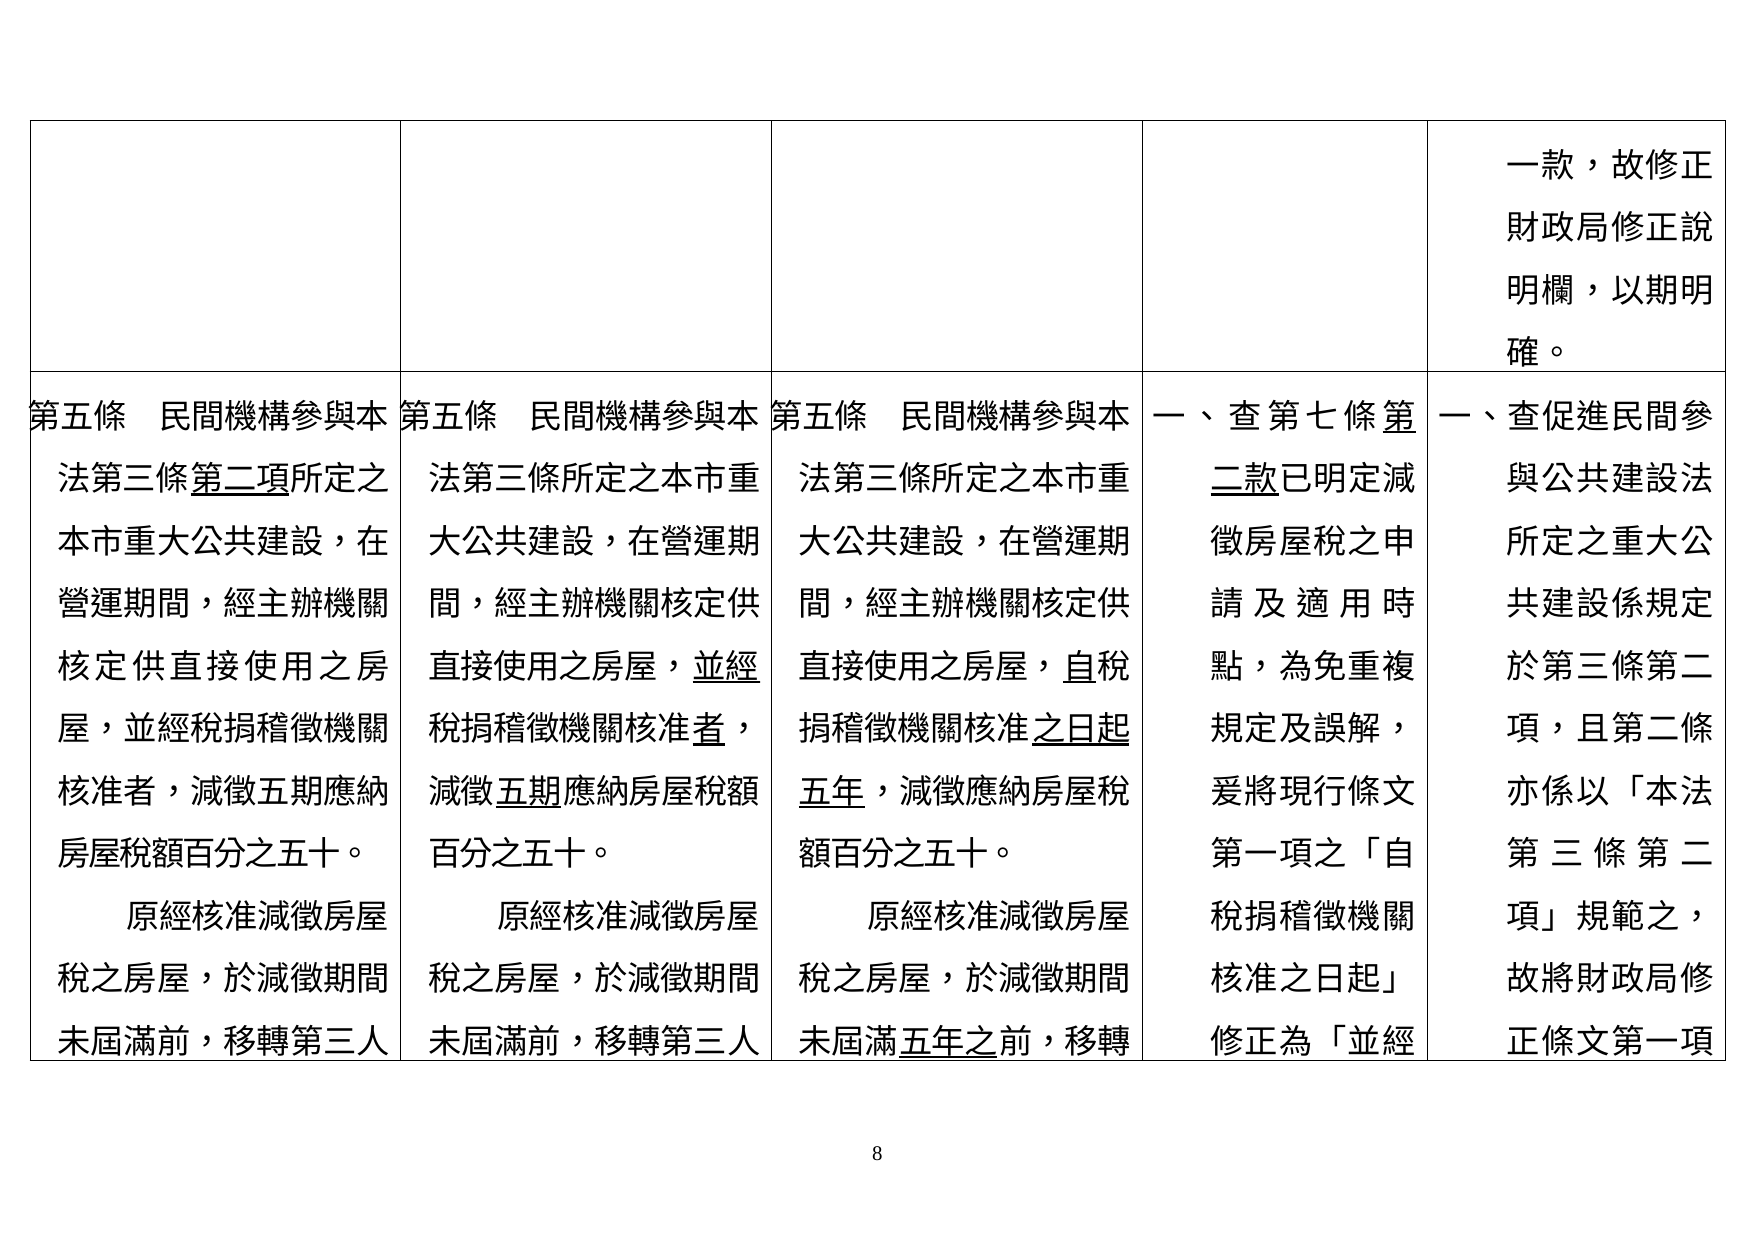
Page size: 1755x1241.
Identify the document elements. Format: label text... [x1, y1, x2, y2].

table_cell 一、查第七條第二款已明定減徵房屋稅之申請及適用時點，為免重複規定及誤解，爰將現行條文第一項之「自稅捐稽徵機關核准之日起」修正為「並經 [1143, 372, 1427, 1060]
table_cell [1143, 121, 1427, 371]
table_cell 第四條 民間機構參與本法第三條第二項所定之本市重大公共建設，在興建或營運期間，經主辦機關核定供直接使用之土地，並經稅捐稽徵機關核准者，免徵地價稅五年。 原經核准免徵地價稅之土地，於免徵期間未屆滿前，移轉第三人繼續興建或營運者，准予免徵至期滿為止。 [31, 121, 400, 371]
table_cell 第五條 民間機構參與本法第三條第二項所定之本市重大公共建設，在營運期間，經主辦機關核定供直接使用之房屋，並經稅捐稽徵機關核准者，減徵五期應納房屋稅額百分之五十。 原經核准減徵房屋稅之房屋，於減徵期間未屆滿前，移轉第三人繼續營運者，准予減徵至期滿為止。 [31, 372, 400, 1060]
table_cell 一、查促進民間參與公共建設法所定之重大公共建設係規定於第三條第二項，且第二條亦係以「本法第三條第二項」規範之，故將財政局修正條文第一項 [1428, 372, 1725, 1060]
table_cell 第五條 民間機構參與本法第三條所定之本市重大公共建設，在營運期間，經主辦機關核定供直接使用之房屋，自稅捐稽徵機關核准之日起五年，減徵應納房屋稅額百分之五十。 原經核准減徵房屋稅之房屋，於減徵期間未屆滿五年之前，移轉 [772, 372, 1142, 1060]
table_cell 第五條 民間機構參與本法第三條所定之本市重大公共建設，在營運期間，經主辦機關核定供直接使用之房屋，並經稅捐稽徵機關核准者，減徵五期應納房屋稅額百分之五十。 原經核准減徵房屋稅之房屋，於減徵期間未屆滿前，移轉第三人 [401, 372, 771, 1060]
table_cell 一款，故修正財政局修正說明欄，以期明確。 [1428, 121, 1725, 371]
table_cell [401, 121, 771, 371]
table_cell [772, 121, 1142, 371]
